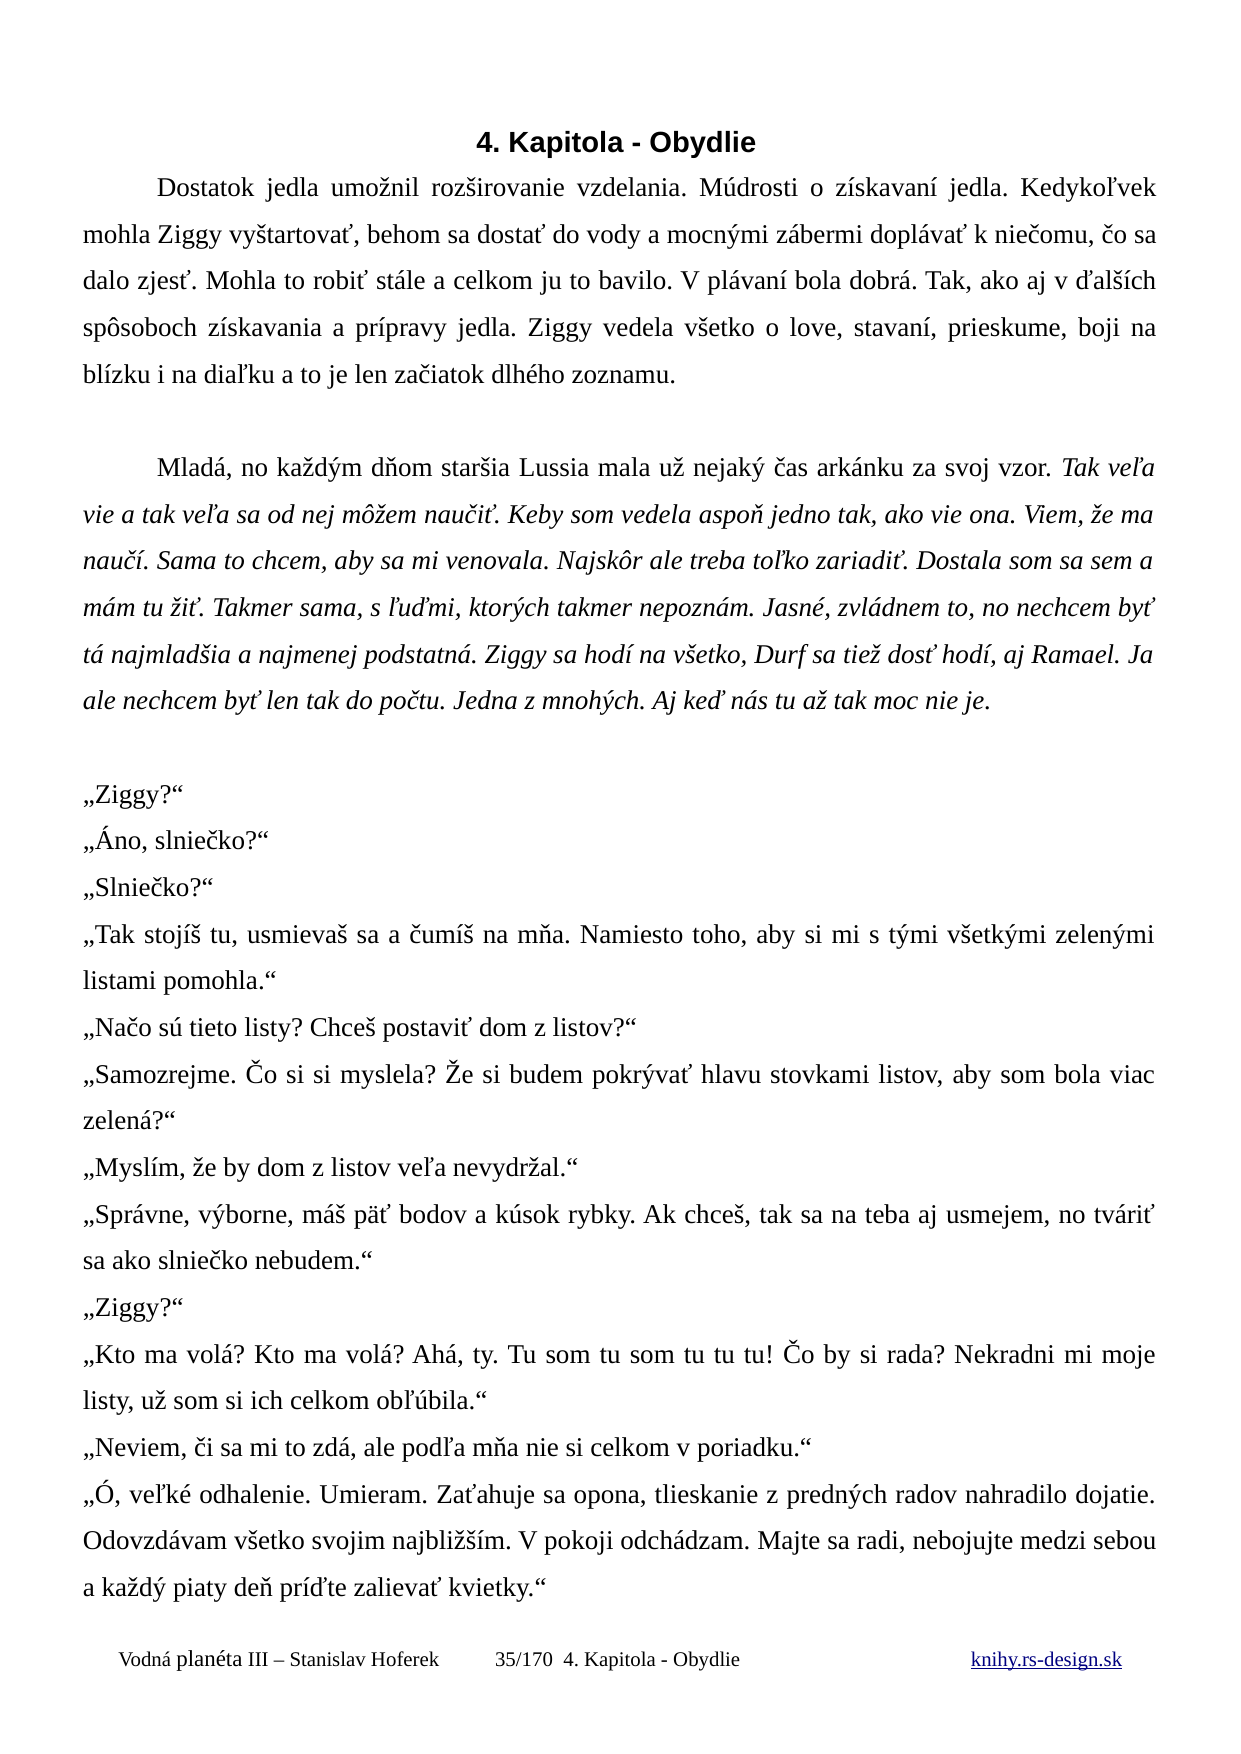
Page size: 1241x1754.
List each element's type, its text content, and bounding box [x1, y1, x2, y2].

text „Samozrejme. Čo si si myslela? Že si budem pokrývať hlavu stovkami listov, aby som bola viac zelená?“ [83, 1058, 1157, 1136]
text „Kto ma volá? Kto ma volá? Ahá, ty. Tu som tu som tu tu tu! Čo by si rada? Nekradni mi moje listy, už som si ich celkom obľúbila.“ [83, 1338, 1157, 1416]
text „Myslím, že by dom z listov veľa nevydržal.“ [83, 1151, 1157, 1182]
text „Ó, veľké odhalenie. Umieram. Zaťahuje sa opona, tlieskanie z predných radov nahradilo dojatie. Odovzdávam všetko svojim najbližším. V pokoji odchádzam. Majte sa radi, nebojujte medzi sebou a každý piaty deň príďte zalievať kvietky.“ [83, 1478, 1157, 1602]
text „Správne, výborne, máš päť bodov a kúsok rybky. Ak chceš, tak sa na teba aj usmejem, no tváriť sa ako slniečko nebudem.“ [83, 1198, 1157, 1276]
text „Načo sú tieto listy? Chceš postaviť dom z listov?“ [83, 1011, 1157, 1042]
text Mladá, no každým dňom staršia Lussia mala už nejaký čas arkánku za svoj vzor. Tak veľa vie a tak veľa sa od nej môžem naučiť. Keby som vedela aspoň jedno tak, ako vie ona. Viem, že ma naučí. Sama to chcem, aby sa mi venovala. Najskôr ale treba toľko zariadiť. Dostala som sa sem a mám tu žiť. Takmer sama, s ľuďmi, ktorých takmer nepoznám. Jasné, zvládnem to, no nechcem byť tá najmladšia a najmenej podstatná. Ziggy sa hodí na všetko, Durf sa tiež dosť hodí, aj Ramael. Ja ale nechcem byť len tak do počtu. Jedna z mnohých. Aj keď nás tu až tak moc nie je. [83, 451, 1157, 716]
text „Áno, slniečko?“ [83, 824, 1157, 856]
text Dostatok jedla umožnil rozširovanie vzdelania. Múdrosti o získavaní jedla. Kedykoľvek mohla Ziggy vyštartovať, behom sa dostať do vody a mocnými zábermi doplávať k niečomu, čo sa dalo zjesť. Mohla to robiť stále a celkom ju to bavilo. V plávaní bola dobrá. Tak, ako aj v ďalších spôsoboch získavania a prípravy jedla. Ziggy vedela všetko o love, stavaní, prieskume, boji na blízku i na diaľku a to je len začiatok dlhého zoznamu. [83, 171, 1157, 389]
text „Ziggy?“ [83, 1291, 1157, 1322]
text „Slniečko?“ [83, 871, 1157, 902]
text „Ziggy?“ [83, 778, 1157, 809]
text „Neviem, či sa mi to zdá, ale podľa mňa nie si celkom v poriadku.“ [83, 1431, 1157, 1462]
subtitle 4. Kapitola - Obydlie [83, 125, 1157, 159]
text „Tak stojíš tu, usmievaš sa a čumíš na mňa. Namiesto toho, aby si mi s tými všetkými zelenými listami pomohla.“ [83, 918, 1157, 996]
